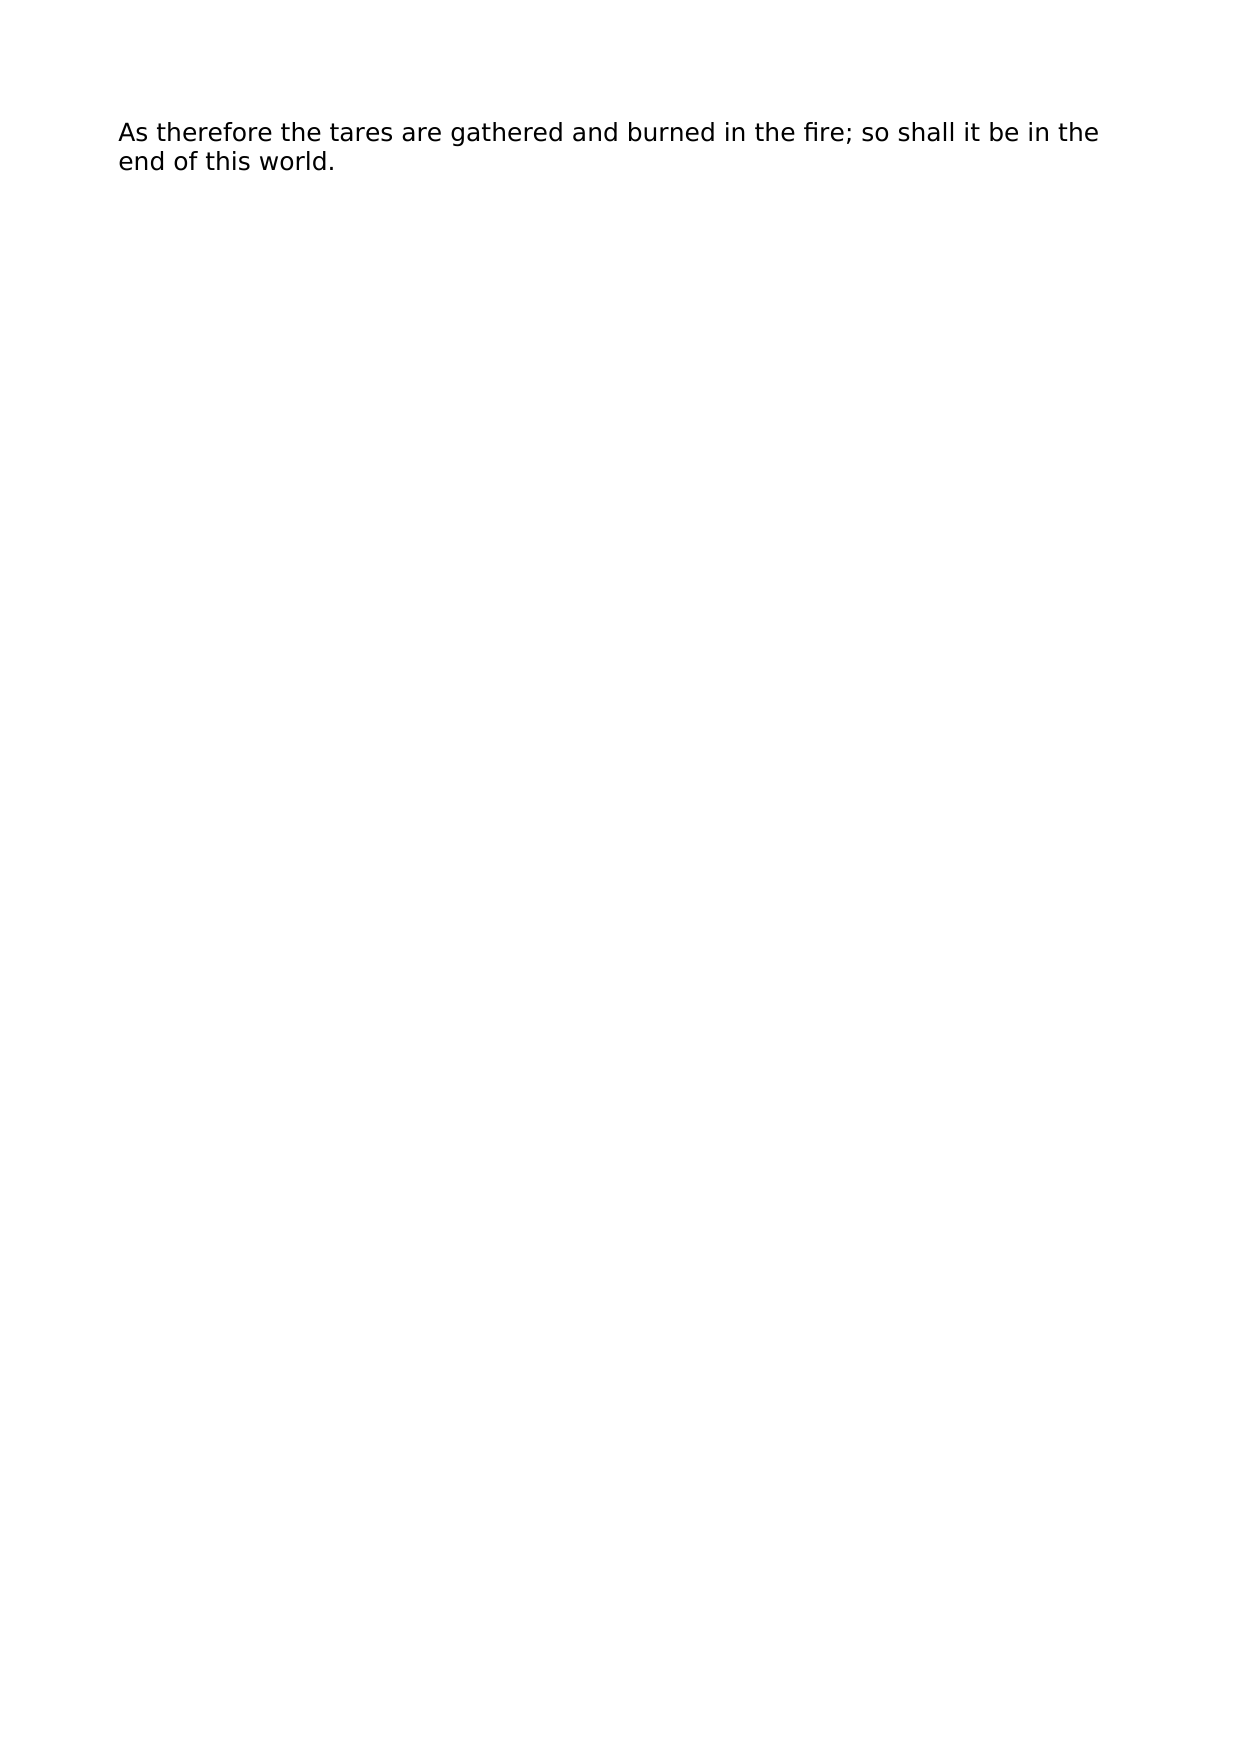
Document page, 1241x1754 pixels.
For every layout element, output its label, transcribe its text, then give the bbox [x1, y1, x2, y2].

text As therefore the tares are gathered and burned in the fire; so shall it be in the end of this world. [118, 118, 1122, 176]
